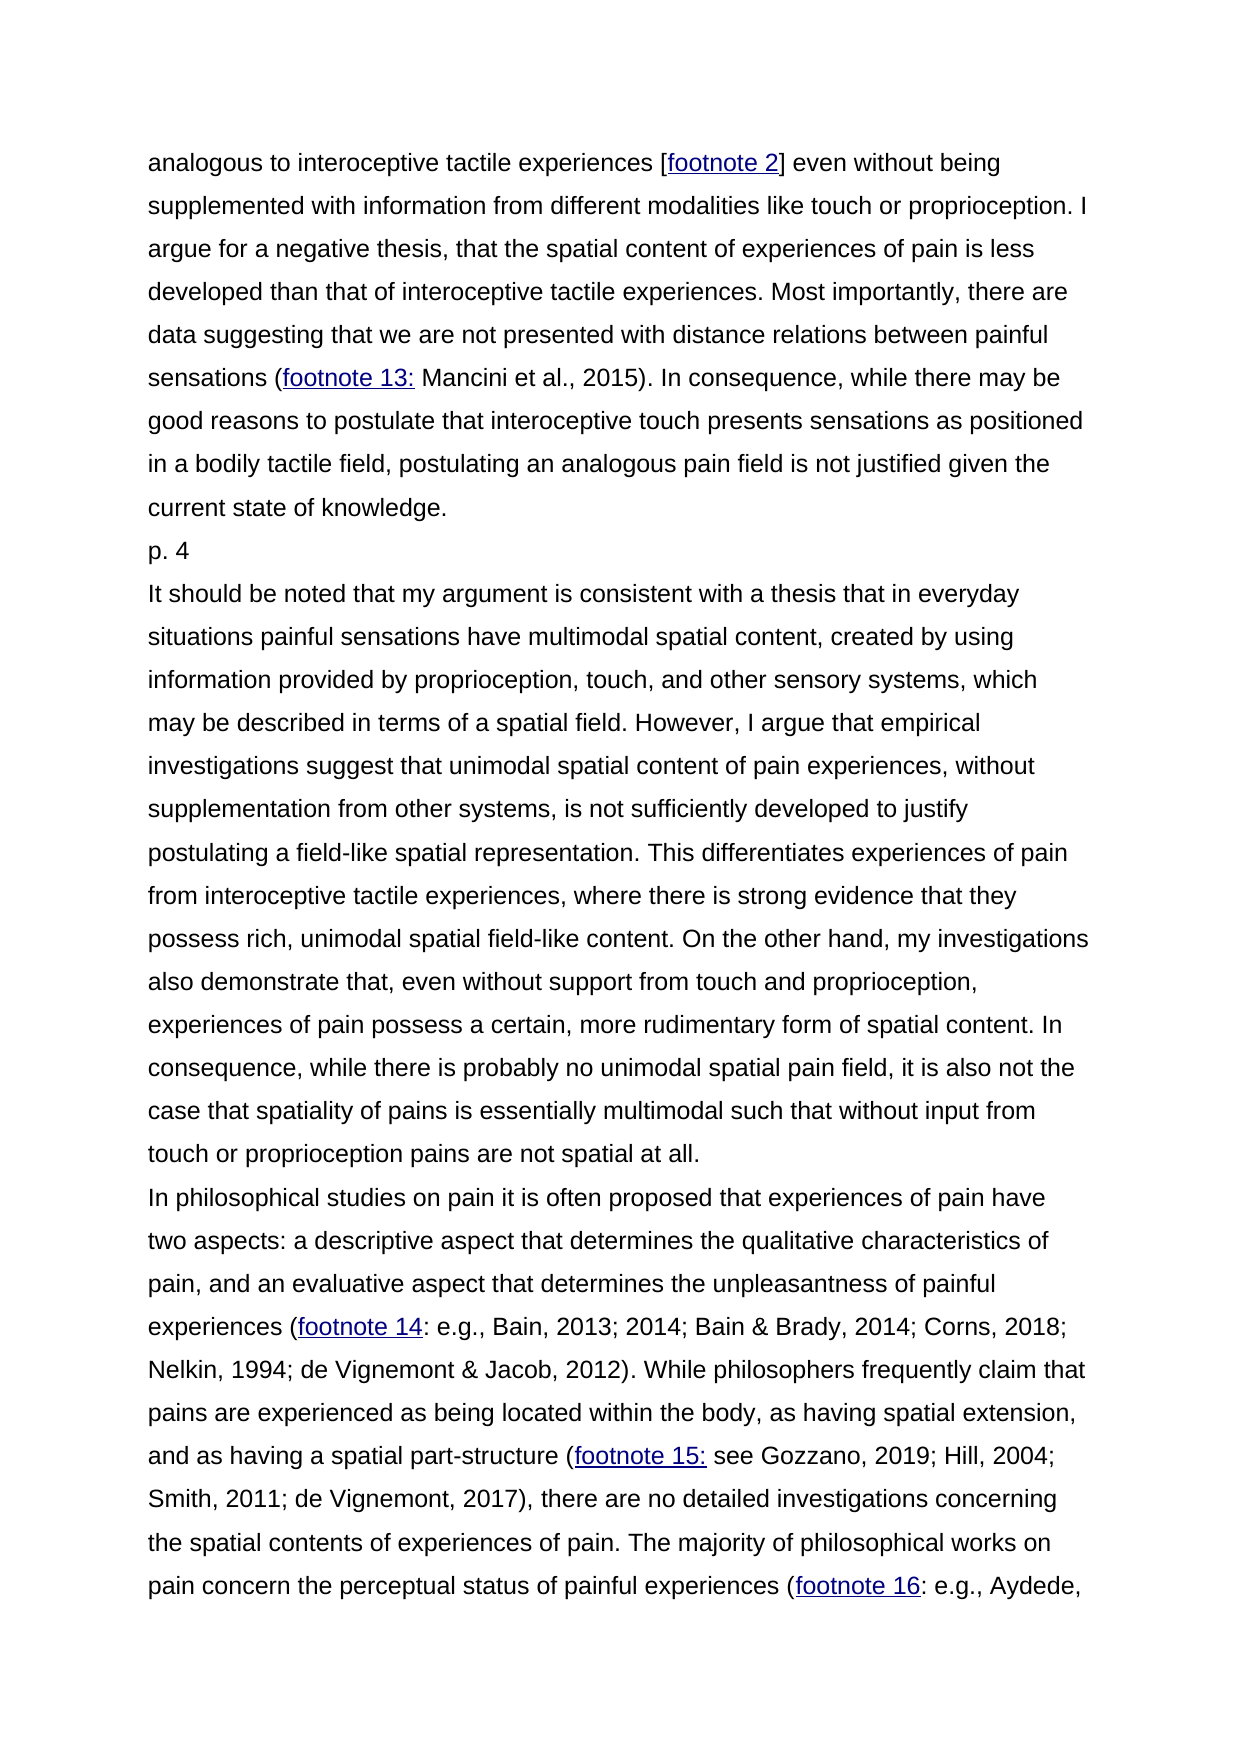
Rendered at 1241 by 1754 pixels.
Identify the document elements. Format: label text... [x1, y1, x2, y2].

text In philosophical studies on pain it is often proposed that experiences of pain have two aspects: a descriptive aspect that determines the qualitative characteristics of pain, and an evaluative aspect that determines the unpleasantness of painful experiences (footnote 14: e.g., Bain, 2013; 2014; Bain & Brady, 2014; Corns, 2018; Nelkin, 1994; de Vignemont & Jacob, 2012). While philosophers frequently claim that pains are experienced as being located within the body, as having spatial extension, and as having a spatial part-structure (footnote 15: see Gozzano, 2019; Hill, 2004; Smith, 2011; de Vignemont, 2017), there are no detailed investigations concerning the spatial contents of experiences of pain. The majority of philosophical works on pain concern the perceptual status of painful experiences (footnote 16: e.g., Aydede, [148, 1183, 1093, 1599]
text p. 4 [148, 536, 1093, 564]
text analogous to interoceptive tactile experiences [footnote 2] even without being supplemented with information from different modalities like touch or proprioception. I argue for a negative thesis, that the spatial content of experiences of pain is less developed than that of interoceptive tactile experiences. Most importantly, there are data suggesting that we are not presented with distance relations between painful sensations (footnote 13: Mancini et al., 2015). In consequence, while there may be good reasons to postulate that interoceptive touch presents sensations as positioned in a bodily tactile field, postulating an analogous pain field is not justified given the current state of knowledge. [148, 148, 1093, 521]
text It should be noted that my argument is consistent with a thesis that in everyday situations painful sensations have multimodal spatial content, created by using information provided by proprioception, touch, and other sensory systems, which may be described in terms of a spatial field. However, I argue that empirical investigations suggest that unimodal spatial content of pain experiences, without supplementation from other systems, is not sufficiently developed to justify postulating a field-like spatial representation. This differentiates experiences of pain from interoceptive tactile experiences, where there is strong evidence that they possess rich, unimodal spatial field-like content. On the other hand, my investigations also demonstrate that, even without support from touch and proprioception, experiences of pain possess a certain, more rudimentary form of spatial content. In consequence, while there is probably no unimodal spatial pain field, it is also not the case that spatiality of pains is essentially multimodal such that without input from touch or proprioception pains are not spatial at all. [148, 579, 1093, 1168]
